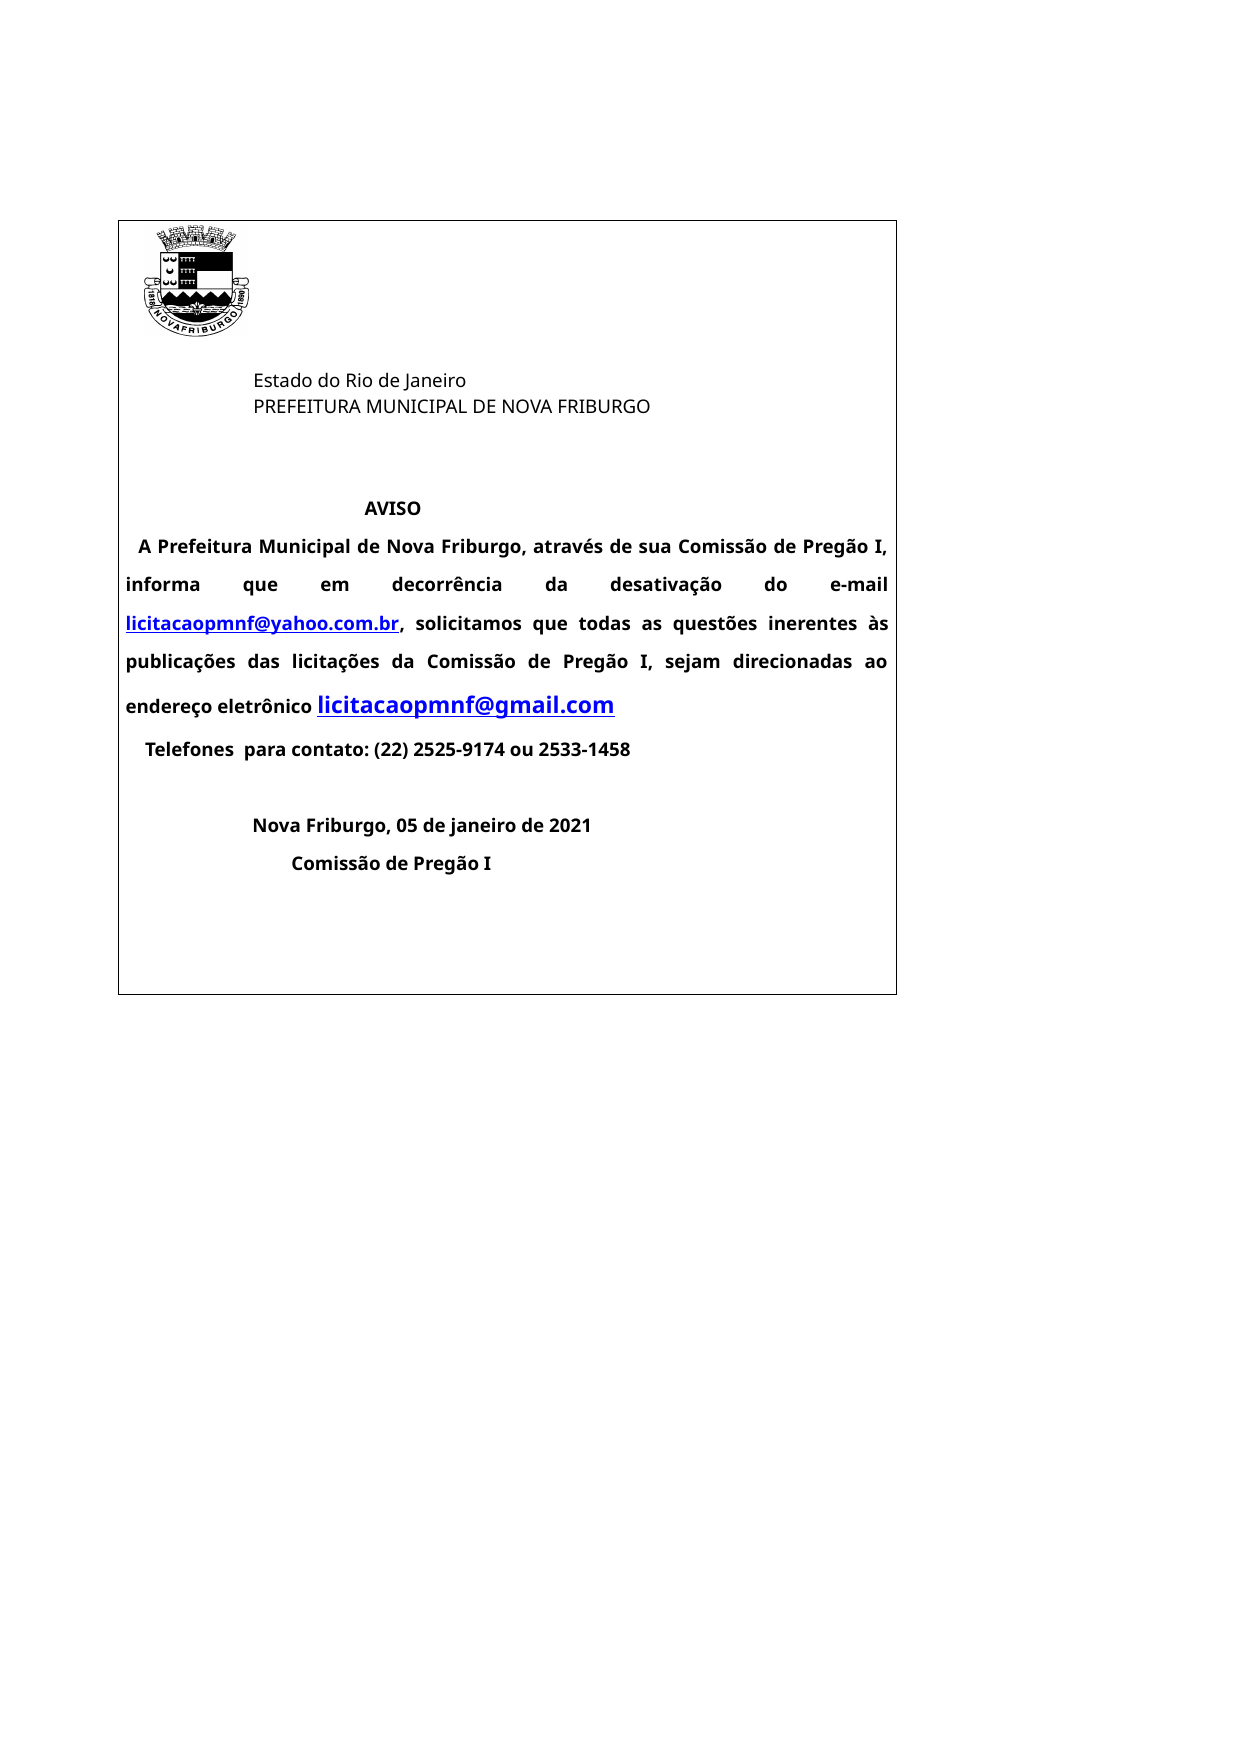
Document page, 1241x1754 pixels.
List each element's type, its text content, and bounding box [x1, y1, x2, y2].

table_header Estado do Rio de Janeiro PREFEITURA MUNICIPAL DE NOVA FRIBURGO AVISO A Prefeitura Municipal de Nova Friburgo, através de sua Comissão de Pregão I, informa que em decorrência da desativação do e-mail licitacaopmnf@yahoo.com.br, solicitamos que todas as questões inerentes às publicações das licitações da Comissão de Pregão I, sejam direcionadas ao endereço eletrônico licitacaopmnf@gmail.com Telefones para contato: (22) 2525-9174 ou 2533-1458 Nova Friburgo, 05 de janeiro de 2021 Comissão de Pregão I [119, 221, 896, 994]
